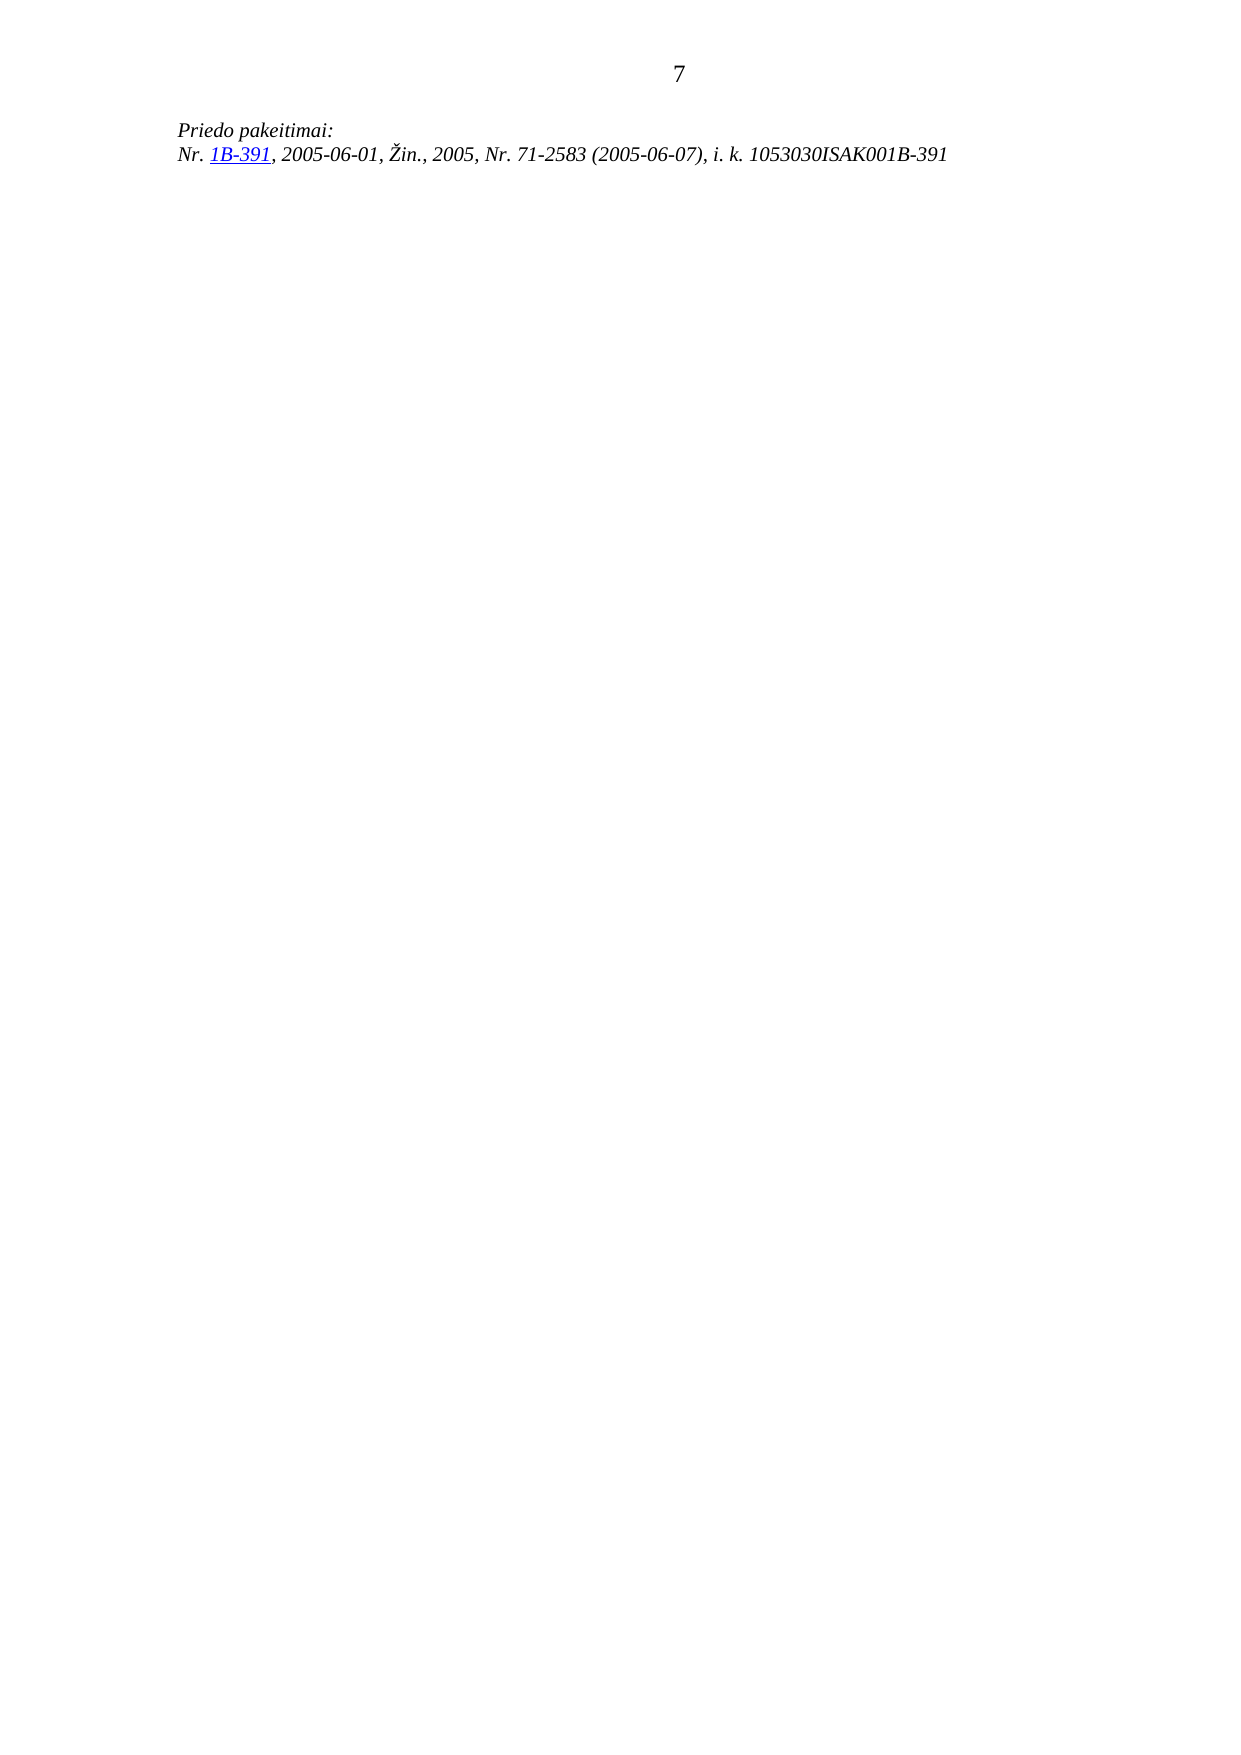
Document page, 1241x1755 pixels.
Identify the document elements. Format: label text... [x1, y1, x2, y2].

text Nr. 1B-391, 2005-06-01, Žin., 2005, Nr. 71-2583 (2005-06-07), i. k. 1053030ISAK001B-391 [177, 142, 1181, 166]
text Priedo pakeitimai: [177, 118, 1181, 142]
